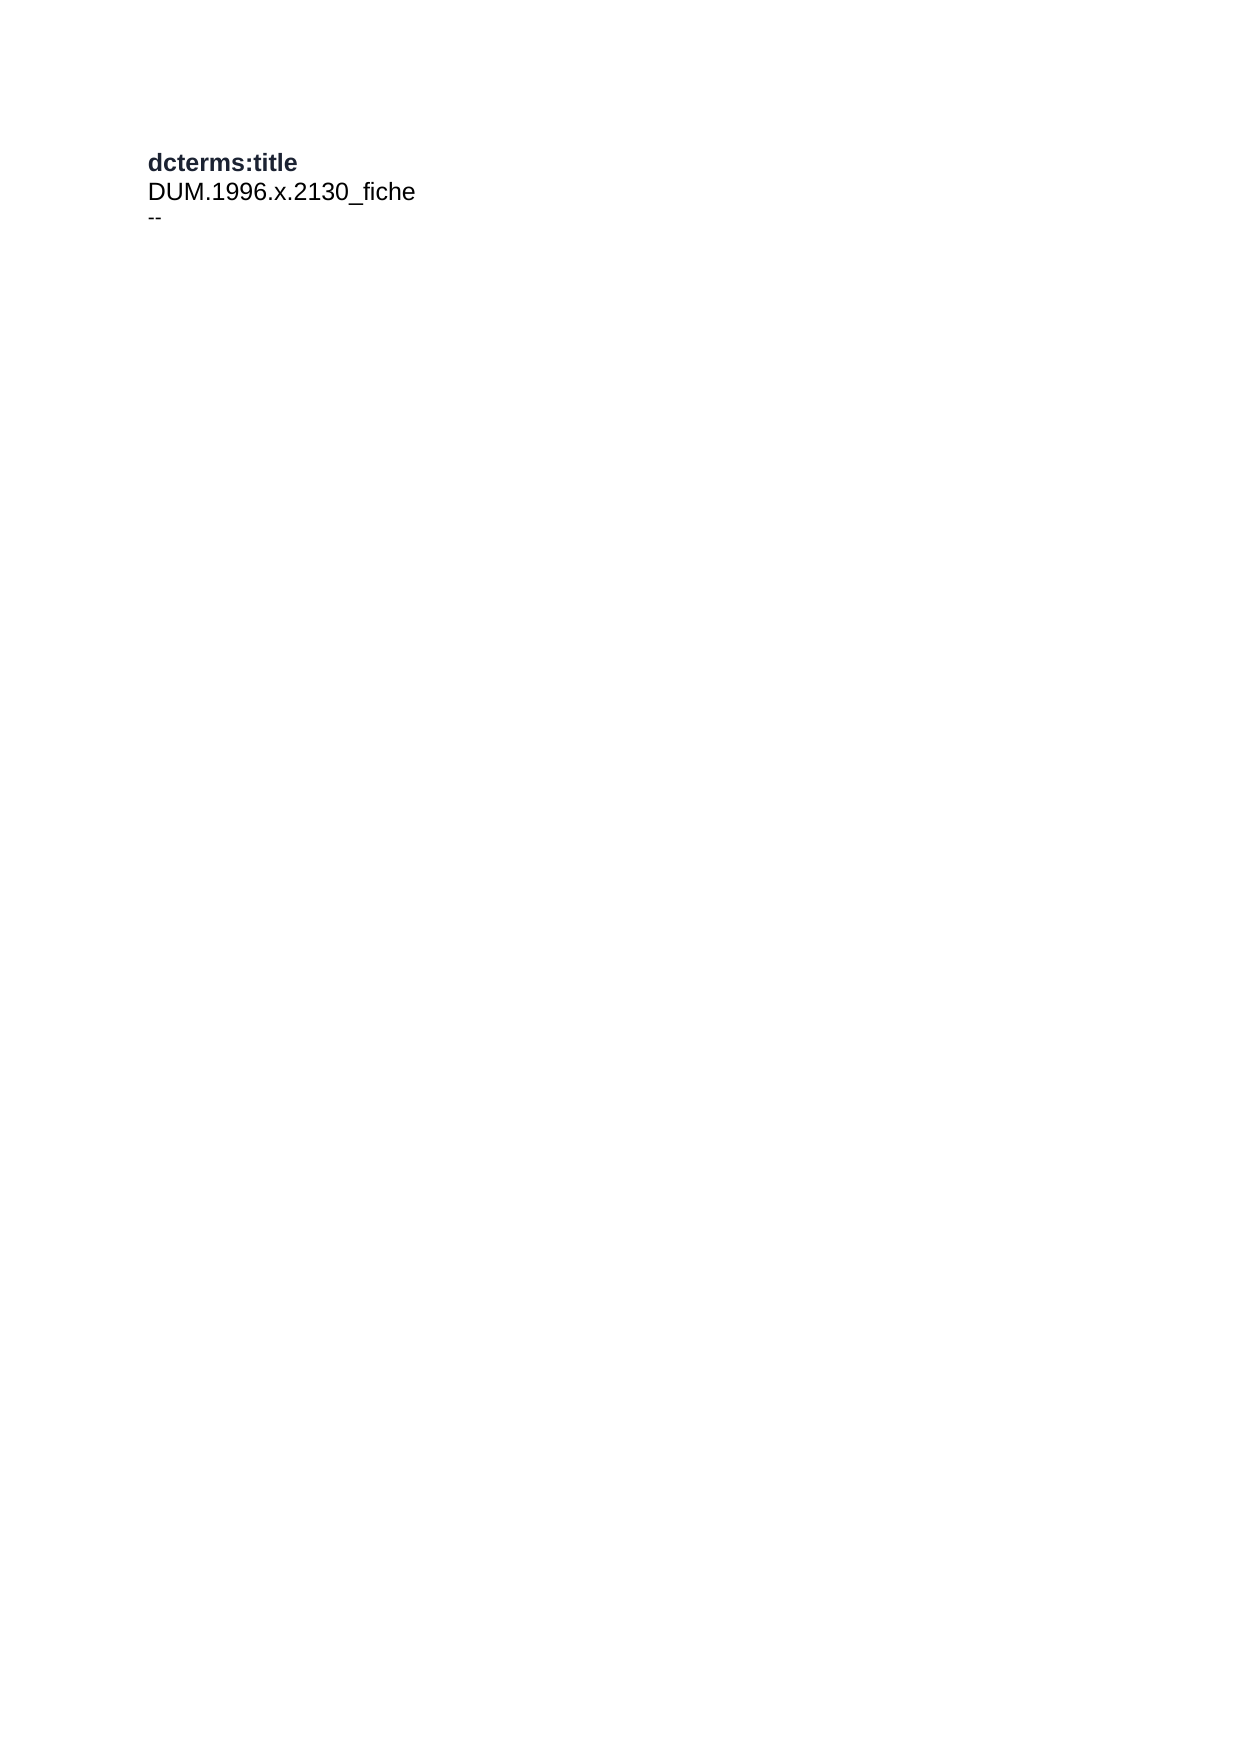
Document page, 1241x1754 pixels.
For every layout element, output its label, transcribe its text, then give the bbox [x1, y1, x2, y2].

text -- [148, 205, 1092, 229]
text dcterms:title [148, 148, 1092, 176]
text DUM.1996.x.2130_fiche [148, 176, 1092, 205]
